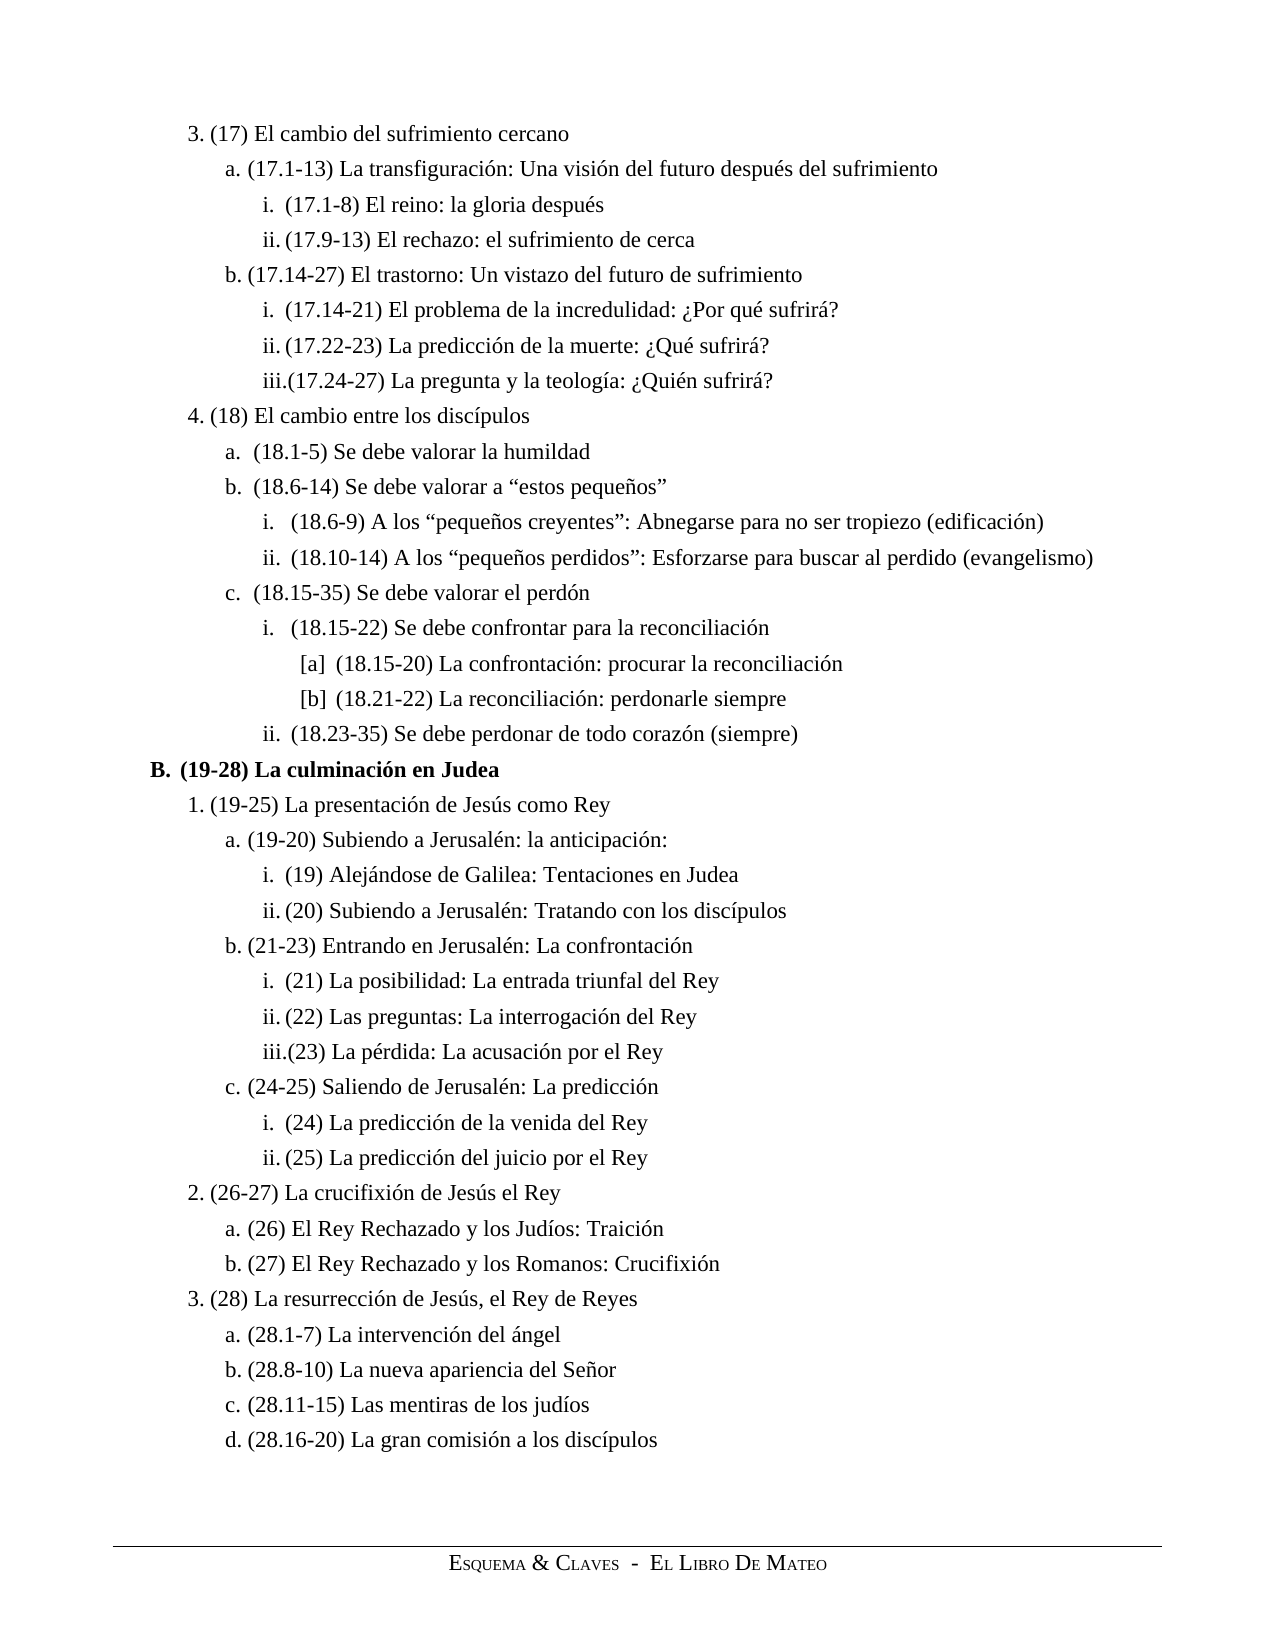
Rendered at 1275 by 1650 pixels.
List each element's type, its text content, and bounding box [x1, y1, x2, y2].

list (17.1-13) La transfiguración: Una visión del futuro después del sufrimiento [225, 155, 1162, 182]
list (17.24-27) La pregunta y la teología: ¿Quién sufrirá? [262, 367, 1162, 393]
list (18.6-9) A los “pequeños creyentes”: Abnegarse para no ser tropiezo (edificación) [262, 508, 1162, 535]
list (28.16-20) La gran comisión a los discípulos [225, 1427, 1162, 1453]
list (19-28) La culminación en Judea [150, 756, 1162, 782]
list (18.15-20) La confrontación: procurar la reconciliación [300, 650, 1162, 676]
list (24) La predicción de la venida del Rey [262, 1109, 1162, 1135]
list (21) La posibilidad: La entrada triunfal del Rey [262, 967, 1162, 994]
list (26) El Rey Rechazado y los Judíos: Traición [225, 1215, 1162, 1241]
list (28.11-15) Las mentiras de los judíos [225, 1391, 1162, 1418]
list (18.1-5) Se debe valorar la humildad [225, 438, 1162, 464]
list (26-27) La crucifixión de Jesús el Rey [187, 1179, 1162, 1206]
list (18.6-14) Se debe valorar a “estos pequeños” [225, 473, 1162, 499]
list (18.15-22) Se debe confrontar para la reconciliación [262, 614, 1162, 641]
list (28.1-7) La intervención del ángel [225, 1321, 1162, 1347]
list (28) La resurrección de Jesús, el Rey de Reyes [187, 1285, 1162, 1312]
list (23) La pérdida: La acusación por el Rey [262, 1038, 1162, 1064]
list (19) Alejándose de Galilea: Tentaciones en Judea [262, 862, 1162, 888]
list (17.1-8) El reino: la gloria después [262, 191, 1162, 217]
list (19-25) La presentación de Jesús como Rey [187, 791, 1162, 817]
list (18.10-14) A los “pequeños perdidos”: Esforzarse para buscar al perdido (evangelismo) [262, 544, 1162, 570]
list (17.22-23) La predicción de la muerte: ¿Qué sufrirá? [262, 332, 1162, 358]
list (17) El cambio del sufrimiento cercano [187, 120, 1162, 146]
list (18.15-35) Se debe valorar el perdón [225, 579, 1162, 605]
list (18.21-22) La reconciliación: perdonarle siempre [300, 685, 1162, 711]
list (25) La predicción del juicio por el Rey [262, 1144, 1162, 1170]
list (21-23) Entrando en Jerusalén: La confrontación [225, 932, 1162, 958]
list (17.14-21) El problema de la incredulidad: ¿Por qué sufrirá? [262, 297, 1162, 323]
list (20) Subiendo a Jerusalén: Tratando con los discípulos [262, 897, 1162, 923]
list (18) El cambio entre los discípulos [187, 402, 1162, 429]
list (18.23-35) Se debe perdonar de todo corazón (siempre) [262, 720, 1162, 747]
list (24-25) Saliendo de Jerusalén: La predicción [225, 1073, 1162, 1100]
list (17.14-27) El trastorno: Un vistazo del futuro de sufrimiento [225, 261, 1162, 288]
list (19-20) Subiendo a Jerusalén: la anticipación: [225, 826, 1162, 853]
list (22) Las preguntas: La interrogación del Rey [262, 1003, 1162, 1029]
list (28.8-10) La nueva apariencia del Señor [225, 1356, 1162, 1382]
list (27) El Rey Rechazado y los Romanos: Crucifixión [225, 1250, 1162, 1276]
list (17.9-13) El rechazo: el sufrimiento de cerca [262, 226, 1162, 252]
